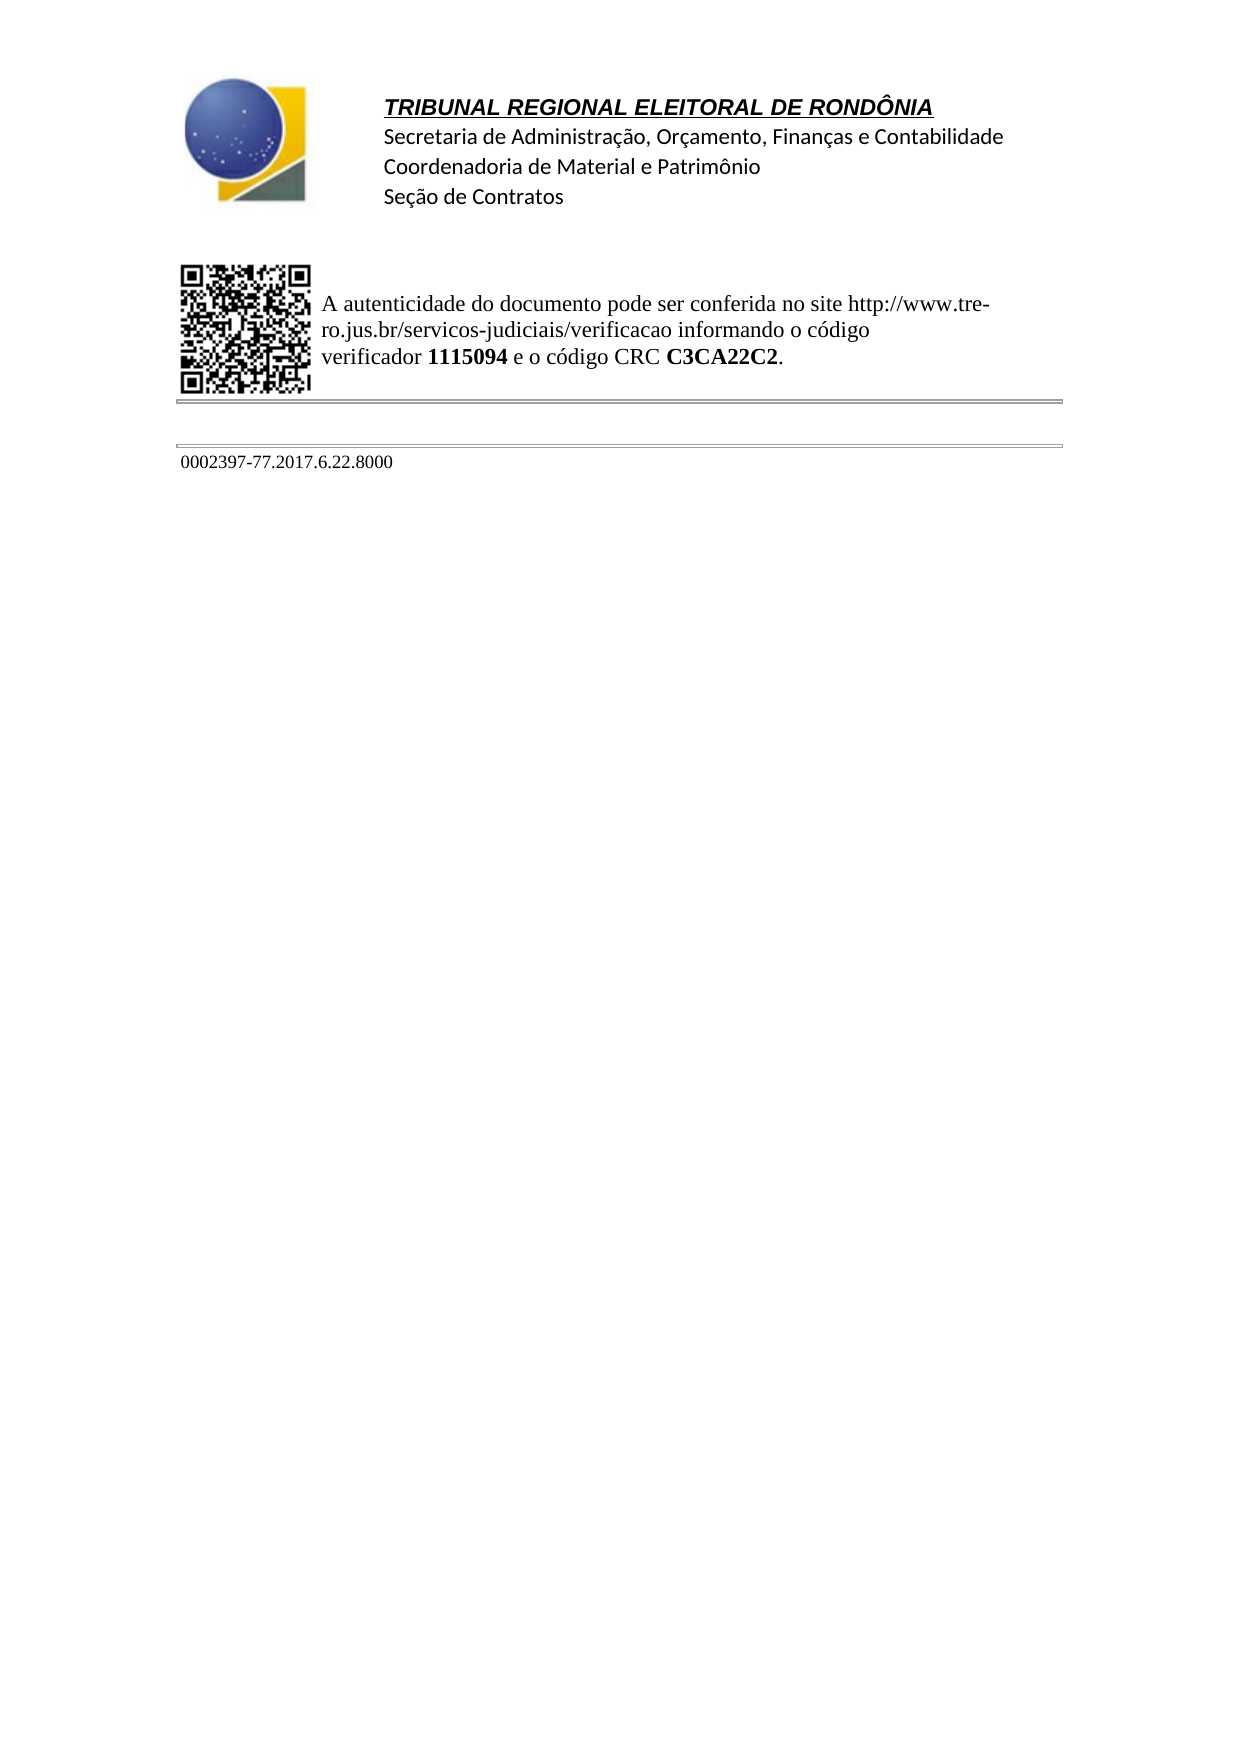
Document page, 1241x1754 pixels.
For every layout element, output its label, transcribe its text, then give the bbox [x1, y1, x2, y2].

table_header 0002397-77.2017.6.22.8000 [177, 448, 1063, 533]
table_header A autenticidade do documento pode ser conferida no site http://www.tre-ro.jus.br/servicos-judiciais/verificacao informando o código verificador 1115094 e o código CRC C3CA22C2. [319, 261, 1072, 398]
table_header [177, 261, 319, 398]
